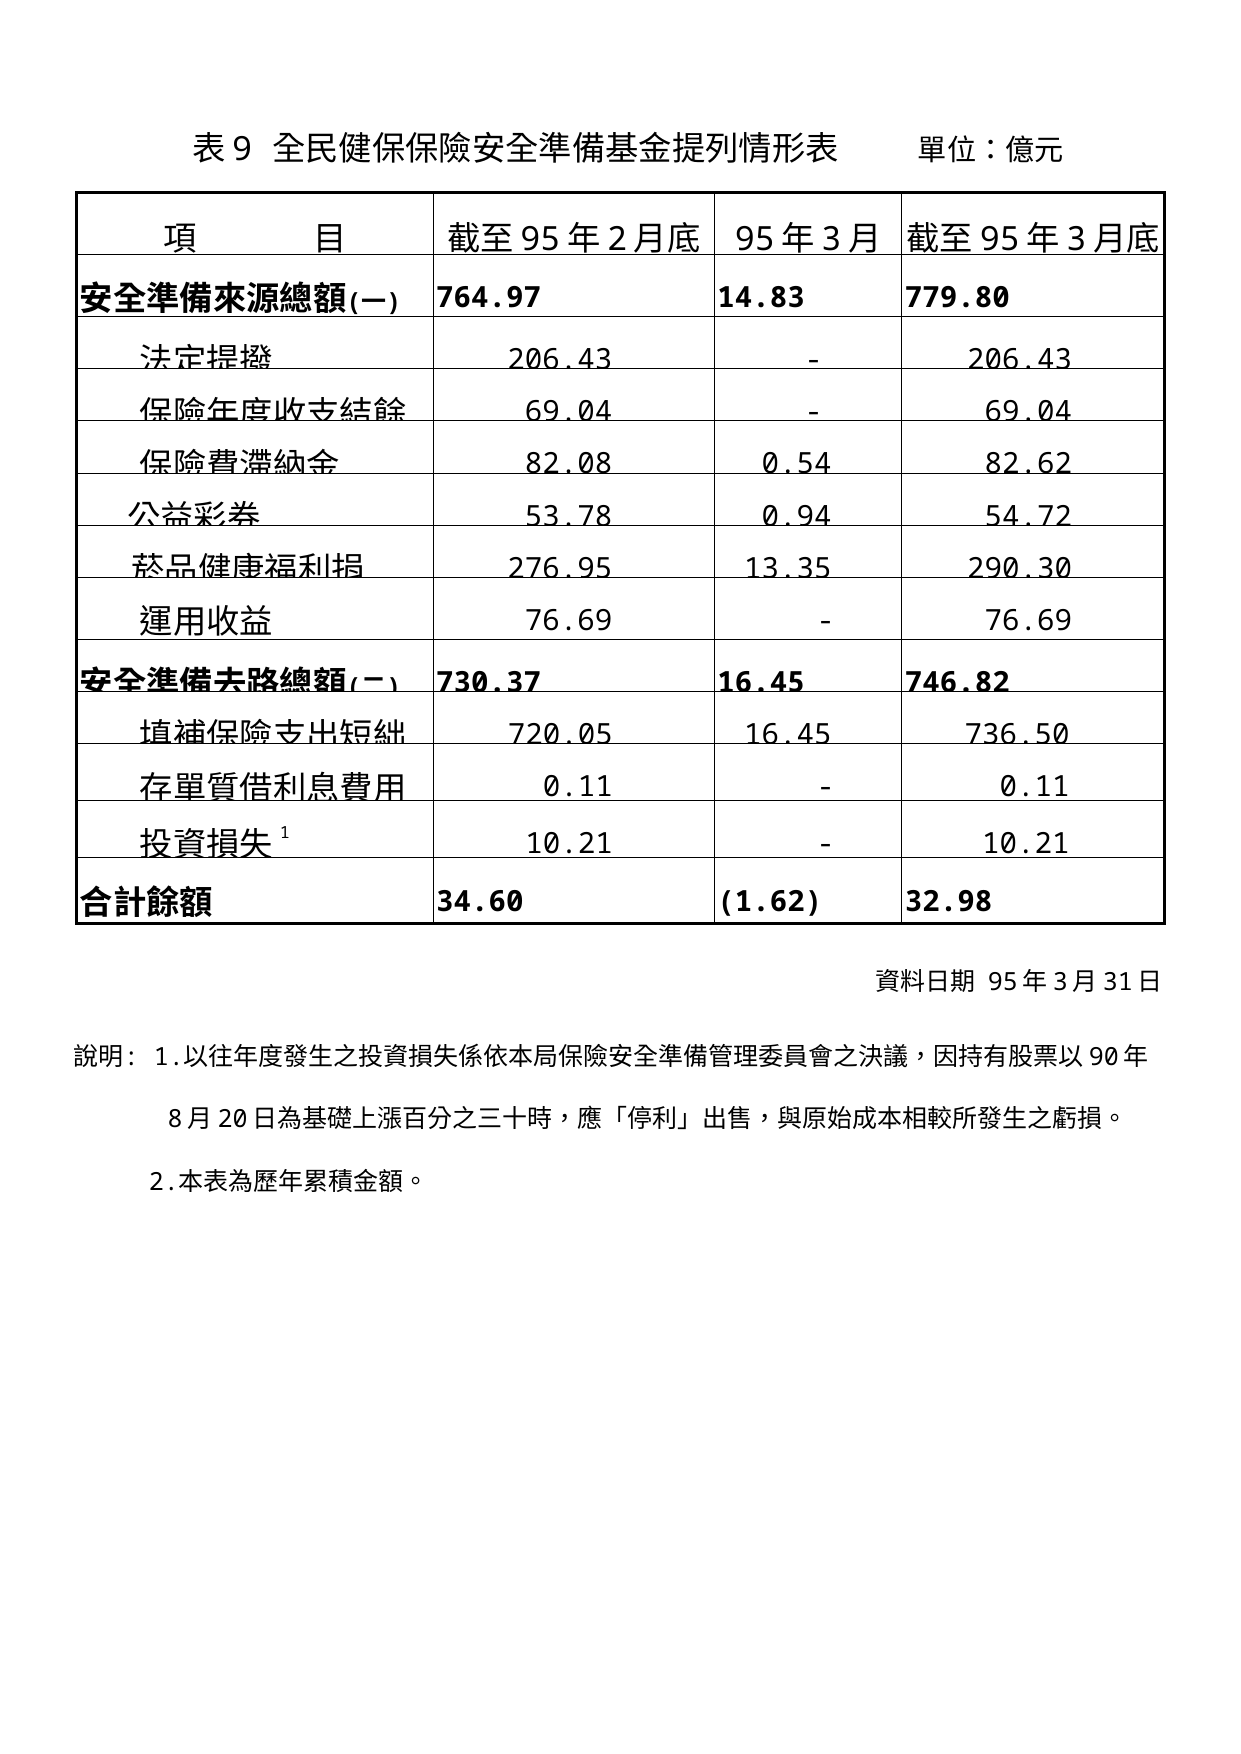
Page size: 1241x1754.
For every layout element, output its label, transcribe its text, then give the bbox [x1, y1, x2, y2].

table_cell 206.43 [902, 317, 1163, 368]
table_cell 746.82 [902, 640, 1163, 691]
table_cell 安全準備來源總額(一) [78, 255, 433, 316]
text 資料日期 95年3月31日 [167, 938, 1162, 1000]
table_cell 14.83 [715, 255, 901, 316]
table_header 95年3月 [715, 194, 901, 254]
table_cell 69.04 [902, 369, 1163, 420]
table_cell - [715, 578, 901, 639]
table_cell 82.08 [434, 421, 714, 472]
table_cell 32.98 [902, 858, 1163, 922]
table_cell 安全準備去路總額(二) [78, 640, 433, 691]
table_cell 保險費滯納金 [78, 421, 433, 472]
table_cell 764.97 [434, 255, 714, 316]
table_cell 720.05 [434, 692, 714, 743]
table_cell 菸品健康福利捐 [78, 526, 433, 577]
table_cell 10.21 [434, 801, 714, 857]
table_cell 76.69 [434, 578, 714, 639]
table_cell 82.62 [902, 421, 1163, 472]
table_cell 779.80 [902, 255, 1163, 316]
table_cell 206.43 [434, 317, 714, 368]
table_cell 54.72 [902, 474, 1163, 524]
table_cell - [715, 801, 901, 857]
table_header 截至95年2月底 [434, 194, 714, 254]
table_cell 290.30 [902, 526, 1163, 577]
text 說明: 1.以往年度發生之投資損失係依本局保險安全準備管理委員會之決議，因持有股票以90年8月20日為基礎上漲百分之三十時，應「停利」出售，與原始成本相較所發生之虧損。 [74, 1013, 1162, 1138]
table_cell 0.94 [715, 474, 901, 524]
text 表9 全民健保保險安全準備基金提列情形表 單位：億元 [93, 104, 1162, 167]
table_cell 0.11 [434, 744, 714, 800]
table_cell - [715, 744, 901, 800]
table_cell 存單質借利息費用 [78, 744, 433, 800]
table_cell 投資損失1 [78, 801, 433, 857]
table_cell 保險年度收支結餘 [78, 369, 433, 420]
table_header 截至95年3月底 [902, 194, 1163, 254]
table_cell 運用收益 [78, 578, 433, 639]
table_cell (1.62) [715, 858, 901, 922]
table_cell 合計餘額 [78, 858, 433, 922]
table_cell 13.35 [715, 526, 901, 577]
table_cell 0.54 [715, 421, 901, 472]
table_cell 730.37 [434, 640, 714, 691]
text 2.本表為歷年累積金額。 [149, 1138, 1162, 1200]
table_cell 276.95 [434, 526, 714, 577]
table_cell 公益彩券 [78, 474, 433, 524]
table_cell 法定提撥 [78, 317, 433, 368]
table_cell 34.60 [434, 858, 714, 922]
table_cell 填補保險支出短絀 [78, 692, 433, 743]
table_cell 16.45 [715, 692, 901, 743]
table_cell 69.04 [434, 369, 714, 420]
table_cell - [715, 369, 901, 420]
table_cell 76.69 [902, 578, 1163, 639]
table_cell - [715, 317, 901, 368]
table_cell 0.11 [902, 744, 1163, 800]
table_cell 736.50 [902, 692, 1163, 743]
table_cell 53.78 [434, 474, 714, 524]
table_cell 16.45 [715, 640, 901, 691]
table_header 項 目 [78, 194, 433, 254]
table_cell 10.21 [902, 801, 1163, 857]
